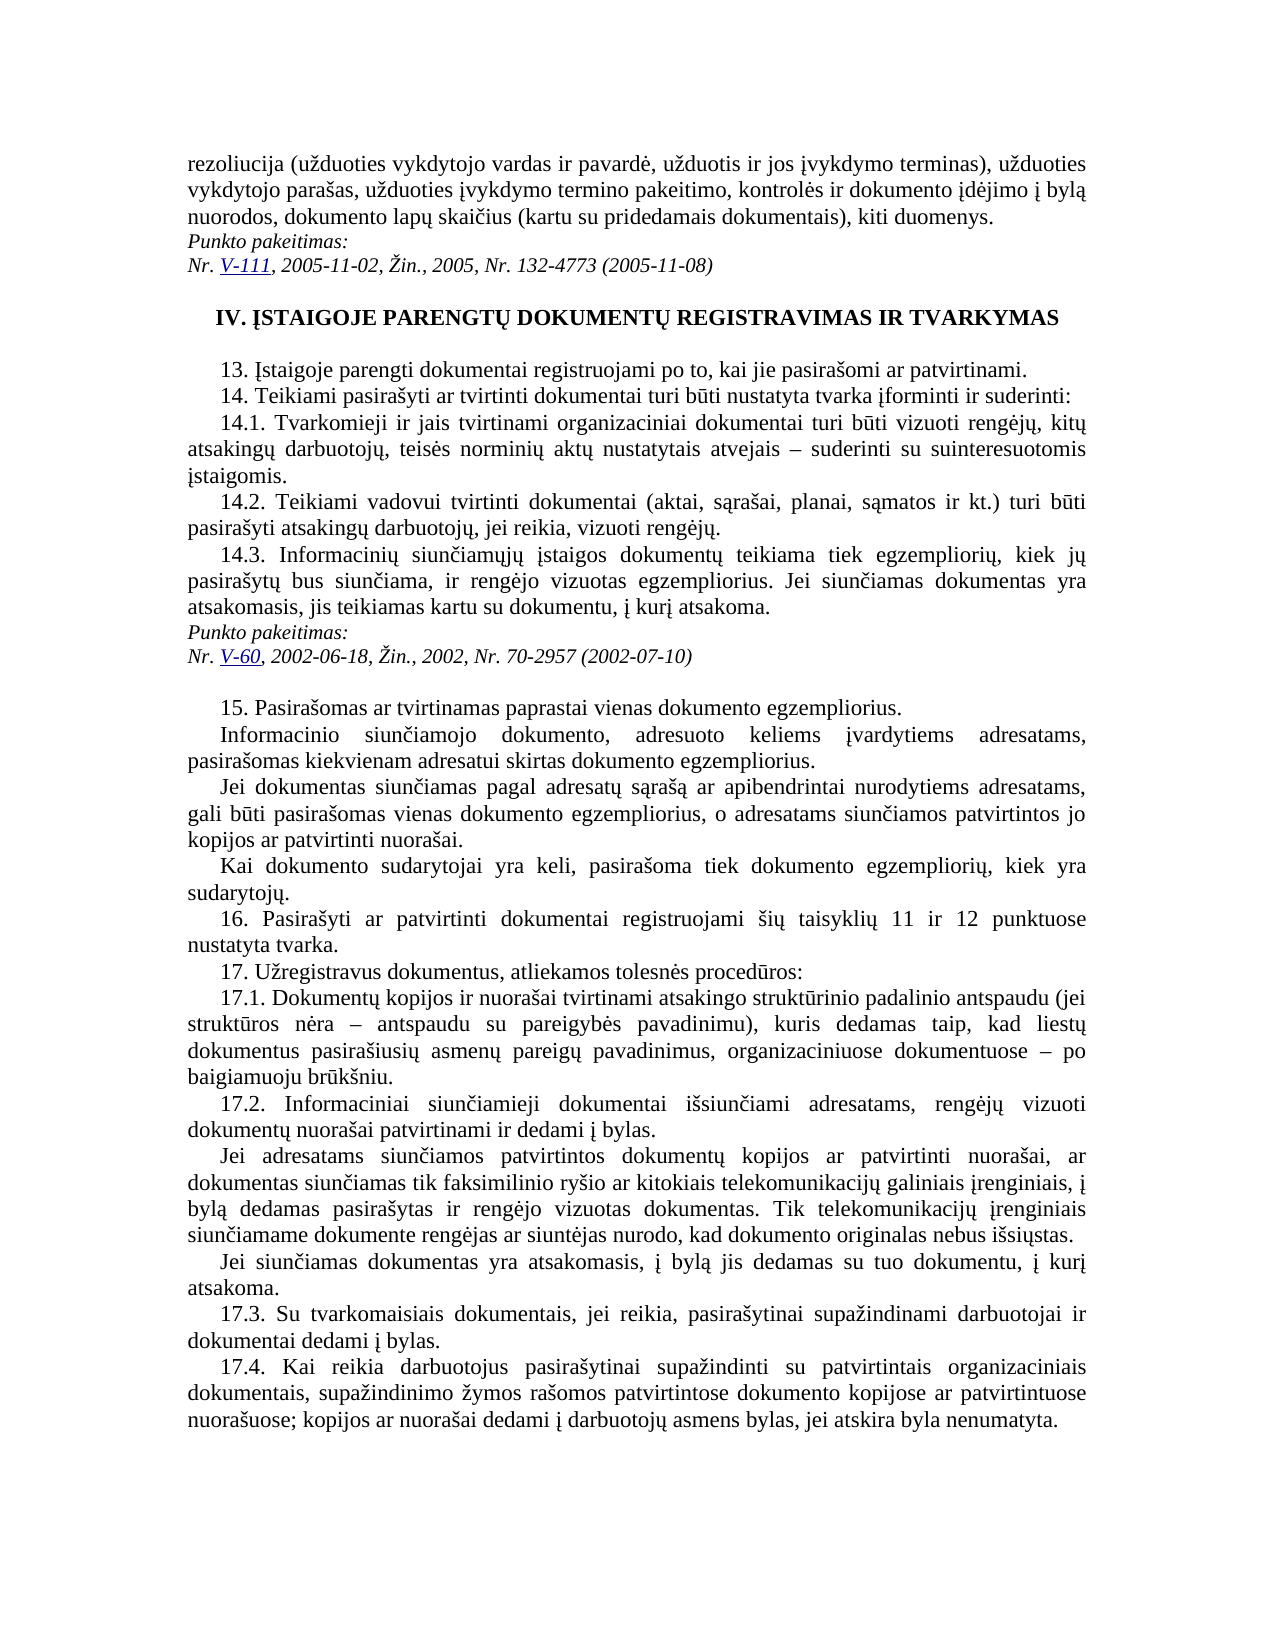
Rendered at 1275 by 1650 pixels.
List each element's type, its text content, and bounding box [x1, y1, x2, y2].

text 14.2. Teikiami vadovui tvirtinti dokumentai (aktai, sąrašai, planai, sąmatos ir kt.) turi būti pasirašyti atsakingų darbuotojų, jei reikia, vizuoti rengėjų. [187, 488, 1087, 541]
text 17.1. Dokumentų kopijos ir nuorašai tvirtinami atsakingo struktūrinio padalinio antspaudu (jei struktūros nėra – antspaudu su pareigybės pavadinimu), kuris dedamas taip, kad liestų dokumentus pasirašiusių asmenų pareigų pavadinimus, organizaciniuose dokumentuose – po baigiamuoju brūkšniu. [187, 984, 1087, 1089]
text 17.4. Kai reikia darbuotojus pasirašytinai supažindinti su patvirtintais organizaciniais dokumentais, supažindinimo žymos rašomos patvirtintose dokumento kopijose ar patvirtintuose nuorašuose; kopijos ar nuorašai dedami į darbuotojų asmens bylas, jei atskira byla nenumatyta. [187, 1353, 1087, 1432]
text Punkto pakeitimas: [187, 229, 1087, 253]
text 14.1. Tvarkomieji ir jais tvirtinami organizaciniai dokumentai turi būti vizuoti rengėjų, kitų atsakingų darbuotojų, teisės norminių aktų nustatytais atvejais – suderinti su suinteresuotomis įstaigomis. [187, 409, 1087, 488]
text rezoliucija (užduoties vykdytojo vardas ir pavardė, užduotis ir jos įvykdymo terminas), užduoties vykdytojo parašas, užduoties įvykdymo termino pakeitimo, kontrolės ir dokumento įdėjimo į bylą nuorodos, dokumento lapų skaičius (kartu su pridedamais dokumentais), kiti duomenys. [187, 150, 1087, 229]
text Jei adresatams siunčiamos patvirtintos dokumentų kopijos ar patvirtinti nuorašai, ar dokumentas siunčiamas tik faksimilinio ryšio ar kitokiais telekomunikacijų galiniais įrenginiais, į bylą dedamas pasirašytas ir rengėjo vizuotas dokumentas. Tik telekomunikacijų įrenginiais siunčiamame dokumente rengėjas ar siuntėjas nurodo, kad dokumento originalas nebus išsiųstas. [187, 1142, 1087, 1248]
text 17.2. Informaciniai siunčiamieji dokumentai išsiunčiami adresatams, rengėjų vizuoti dokumentų nuorašai patvirtinami ir dedami į bylas. [187, 1089, 1087, 1142]
text Informacinio siunčiamojo dokumento, adresuoto keliems įvardytiems adresatams, pasirašomas kiekvienam adresatui skirtas dokumento egzempliorius. [187, 721, 1087, 773]
text 17.3. Su tvarkomaisiais dokumentais, jei reikia, pasirašytinai supažindinami darbuotojai ir dokumentai dedami į bylas. [187, 1300, 1087, 1353]
text Nr. V-111, 2005-11-02, Žin., 2005, Nr. 132-4773 (2005-11-08) [187, 253, 1087, 277]
text Kai dokumento sudarytojai yra keli, pasirašoma tiek dokumento egzempliorių, kiek yra sudarytojų. [187, 852, 1087, 905]
text 17. Užregistravus dokumentus, atliekamos tolesnės procedūros: [187, 958, 1087, 984]
text Punkto pakeitimas: [187, 620, 1087, 644]
text IV. ĮSTAIGOJE PARENGTŲ DOKUMENTŲ REGISTRAVIMAS IR TVARKYMAS [187, 303, 1087, 330]
text Jei siunčiamas dokumentas yra atsakomasis, į bylą jis dedamas su tuo dokumentu, į kurį atsakoma. [187, 1248, 1087, 1300]
text 14. Teikiami pasirašyti ar tvirtinti dokumentai turi būti nustatyta tvarka įforminti ir suderinti: [187, 383, 1087, 409]
text Jei dokumentas siunčiamas pagal adresatų sąrašą ar apibendrintai nurodytiems adresatams, gali būti pasirašomas vienas dokumento egzempliorius, o adresatams siunčiamos patvirtintos jo kopijos ar patvirtinti nuorašai. [187, 773, 1087, 852]
text 13. Įstaigoje parengti dokumentai registruojami po to, kai jie pasirašomi ar patvirtinami. [187, 356, 1087, 383]
text Nr. V-60, 2002-06-18, Žin., 2002, Nr. 70-2957 (2002-07-10) [187, 644, 1087, 668]
text 14.3. Informacinių siunčiamųjų įstaigos dokumentų teikiama tiek egzempliorių, kiek jų pasirašytų bus siunčiama, ir rengėjo vizuotas egzempliorius. Jei siunčiamas dokumentas yra atsakomasis, jis teikiamas kartu su dokumentu, į kurį atsakoma. [187, 541, 1087, 620]
text 16. Pasirašyti ar patvirtinti dokumentai registruojami šių taisyklių 11 ir 12 punktuose nustatyta tvarka. [187, 905, 1087, 958]
text 15. Pasirašomas ar tvirtinamas paprastai vienas dokumento egzempliorius. [187, 694, 1087, 721]
